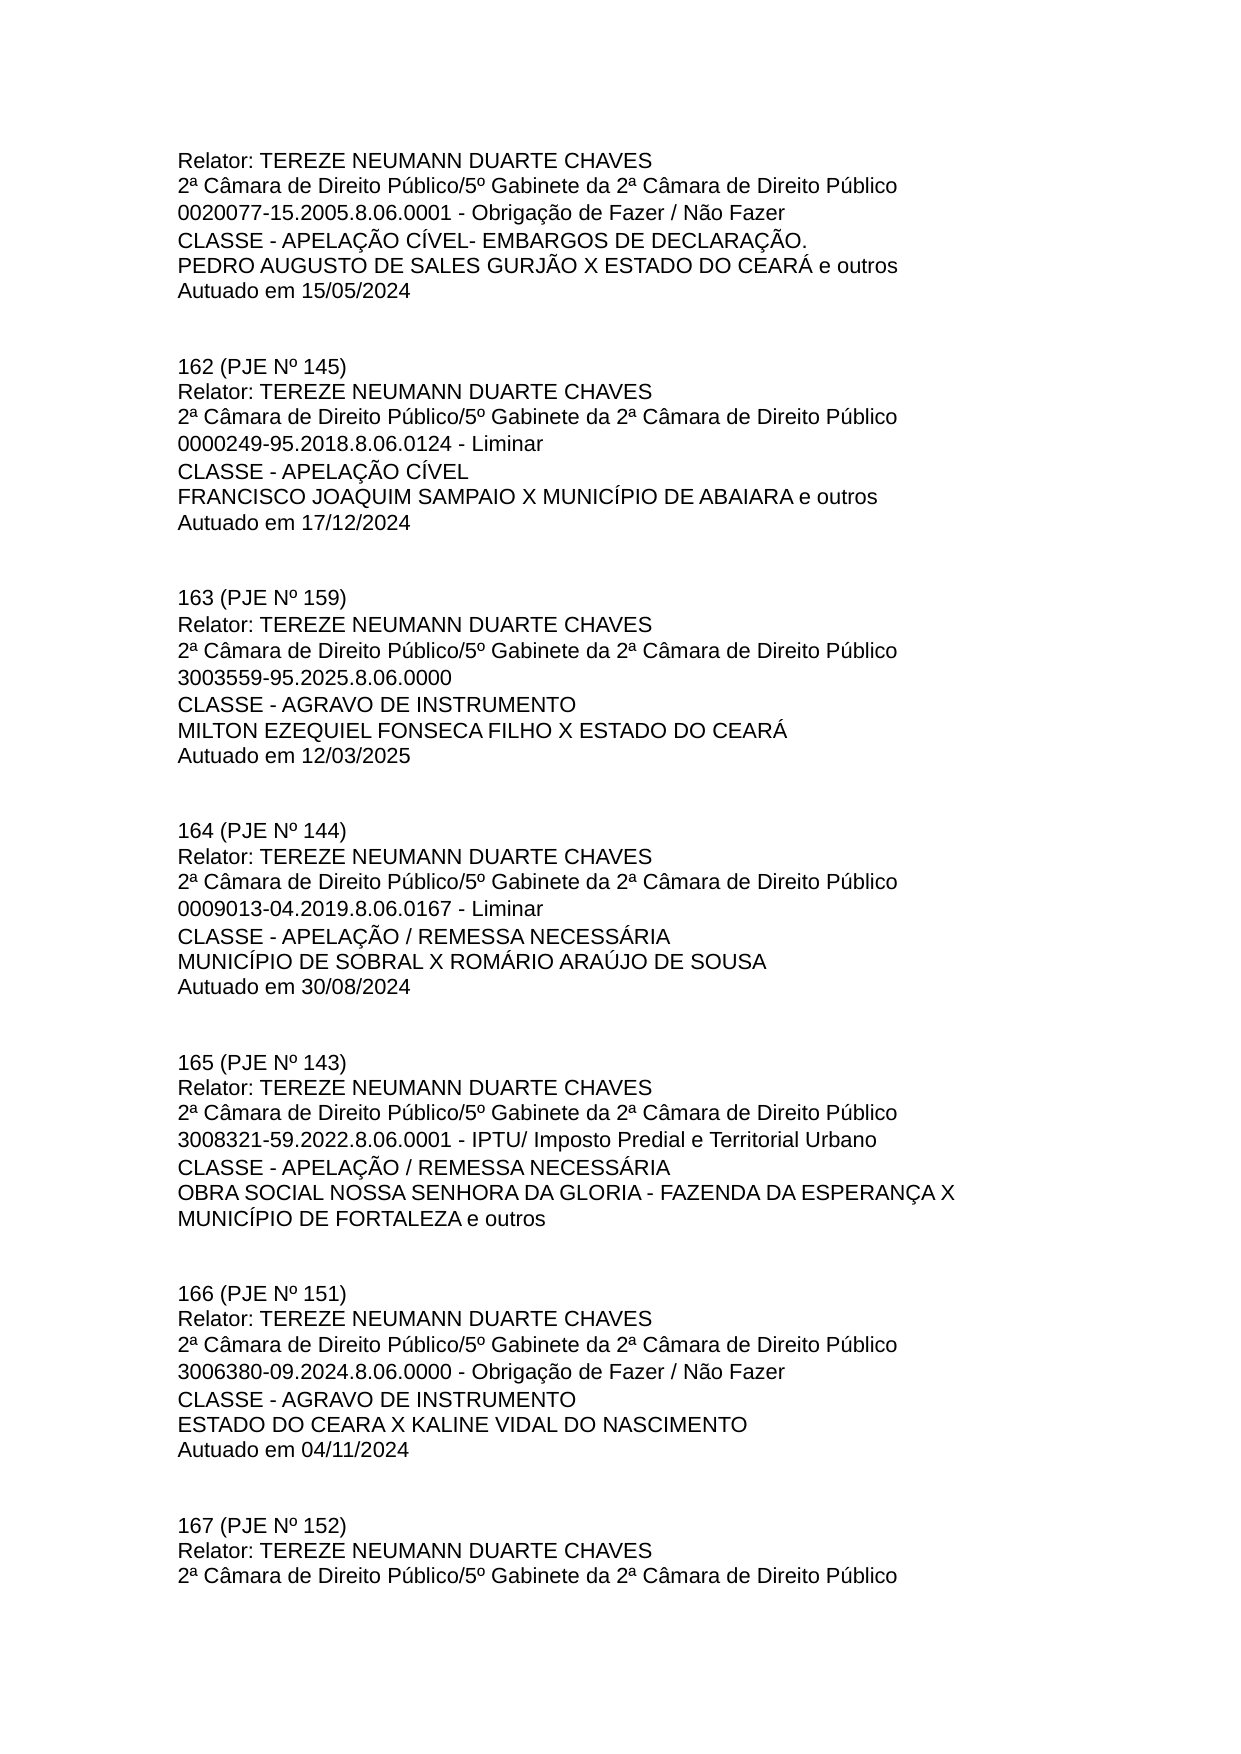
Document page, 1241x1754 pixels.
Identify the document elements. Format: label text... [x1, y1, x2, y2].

text CLASSE - APELAÇÃO / REMESSA NECESSÁRIA OBRA SOCIAL NOSSA SENHORA DA GLORIA - FAZENDA DA ESPERANÇA X MUNICÍPIO DE FORTALEZA e outros [177, 1155, 1063, 1231]
subtitle 0020077-15.2005.8.06.0001 - Obrigação de Fazer / Não Fazer [177, 200, 1063, 225]
subtitle 0000249-95.2018.8.06.0124 - Liminar [177, 431, 1063, 457]
text 162 (PJE Nº 145) [177, 354, 1063, 379]
text 2ª Câmara de Direito Público/5º Gabinete da 2ª Câmara de Direito Público [177, 404, 1063, 429]
text CLASSE - AGRAVO DE INSTRUMENTO MILTON EZEQUIEL FONSECA FILHO X ESTADO DO CEARÁ [177, 692, 1063, 743]
text 164 (PJE Nº 144) [177, 818, 1063, 844]
text Relator: TEREZE NEUMANN DUARTE CHAVES [177, 1306, 1063, 1332]
text Autuado em 15/05/2024 [177, 278, 1063, 303]
text Autuado em 04/11/2024 [177, 1437, 1063, 1462]
text CLASSE - AGRAVO DE INSTRUMENTO ESTADO DO CEARA X KALINE VIDAL DO NASCIMENTO [177, 1386, 1063, 1437]
text Autuado em 12/03/2025 [177, 743, 1063, 768]
text 2ª Câmara de Direito Público/5º Gabinete da 2ª Câmara de Direito Público [177, 1332, 1063, 1357]
text Relator: TEREZE NEUMANN DUARTE CHAVES [177, 612, 1063, 637]
text Autuado em 30/08/2024 [177, 974, 1063, 999]
text 163 (PJE Nº 159) [177, 585, 1063, 610]
text 2ª Câmara de Direito Público/5º Gabinete da 2ª Câmara de Direito Público [177, 1100, 1063, 1125]
text 2ª Câmara de Direito Público/5º Gabinete da 2ª Câmara de Direito Público [177, 869, 1063, 894]
subtitle 0009013-04.2019.8.06.0167 - Liminar [177, 896, 1063, 921]
text Relator: TEREZE NEUMANN DUARTE CHAVES [177, 844, 1063, 869]
text 2ª Câmara de Direito Público/5º Gabinete da 2ª Câmara de Direito Público [177, 637, 1063, 663]
text 2ª Câmara de Direito Público/5º Gabinete da 2ª Câmara de Direito Público [177, 1563, 1063, 1588]
text Relator: TEREZE NEUMANN DUARTE CHAVES [177, 379, 1063, 404]
subtitle 3006380-09.2024.8.06.0000 - Obrigação de Fazer / Não Fazer [177, 1359, 1063, 1384]
text 167 (PJE Nº 152) [177, 1512, 1063, 1538]
text Relator: TEREZE NEUMANN DUARTE CHAVES [177, 148, 1063, 173]
text Relator: TEREZE NEUMANN DUARTE CHAVES [177, 1538, 1063, 1563]
text CLASSE - APELAÇÃO CÍVEL FRANCISCO JOAQUIM SAMPAIO X MUNICÍPIO DE ABAIARA e outros [177, 459, 1063, 509]
subtitle 3008321-59.2022.8.06.0001 - IPTU/ Imposto Predial e Territorial Urbano [177, 1127, 1063, 1153]
subtitle 3003559-95.2025.8.06.0000 [177, 665, 1063, 690]
text 166 (PJE Nº 151) [177, 1281, 1063, 1306]
text CLASSE - APELAÇÃO / REMESSA NECESSÁRIA MUNICÍPIO DE SOBRAL X ROMÁRIO ARAÚJO DE SOUSA [177, 924, 1063, 974]
text CLASSE - APELAÇÃO CÍVEL- EMBARGOS DE DECLARAÇÃO. PEDRO AUGUSTO DE SALES GURJÃO X ESTADO DO CEARÁ e outros [177, 228, 1063, 278]
text Relator: TEREZE NEUMANN DUARTE CHAVES [177, 1075, 1063, 1100]
text Autuado em 17/12/2024 [177, 509, 1063, 535]
text 165 (PJE Nº 143) [177, 1050, 1063, 1075]
text 2ª Câmara de Direito Público/5º Gabinete da 2ª Câmara de Direito Público [177, 173, 1063, 198]
